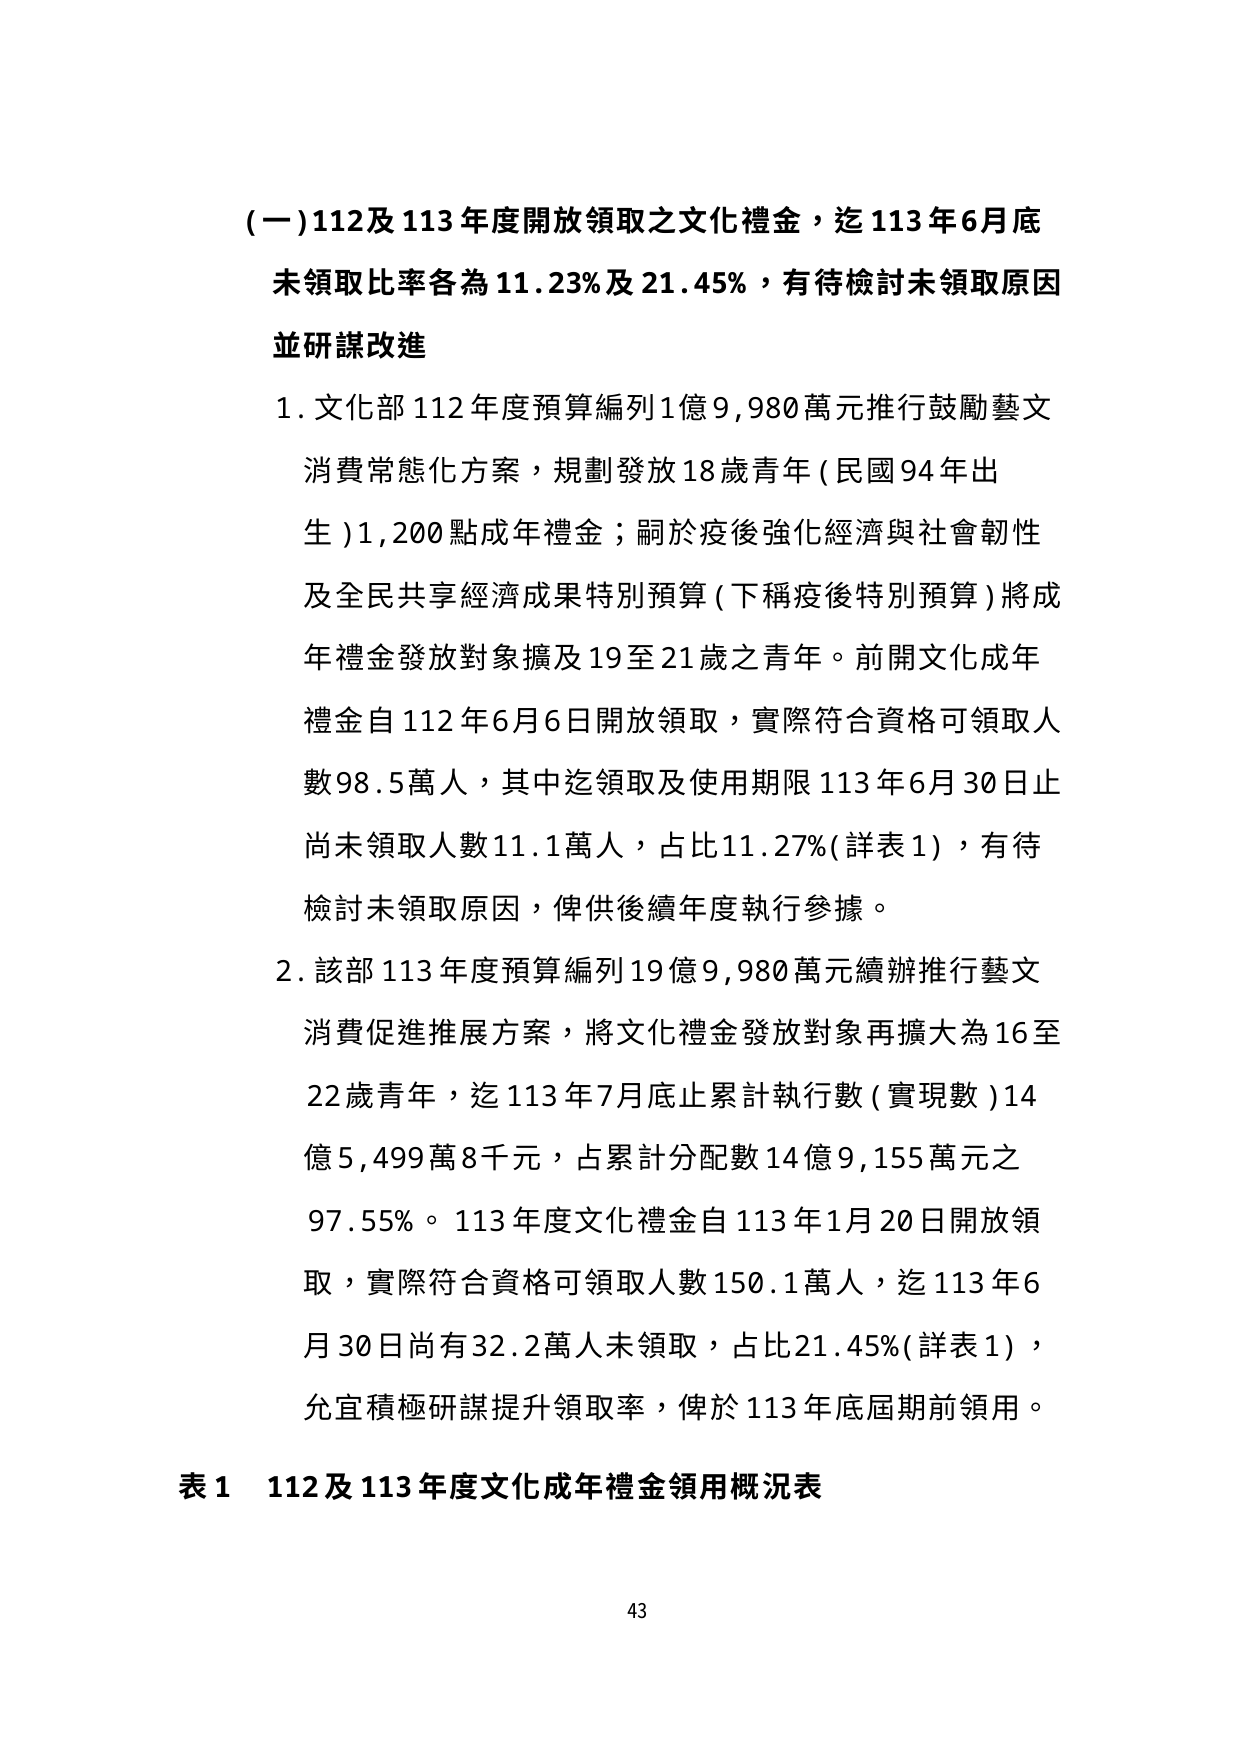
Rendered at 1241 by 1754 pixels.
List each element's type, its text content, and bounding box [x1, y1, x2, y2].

text 2.該部113年度預算編列19億9,980萬元續辦推行藝文消費促進推展方案，將文化禮金發放對象再擴大為16至22歲青年，迄113年7月底止累計執行數(實現數)14億5,499萬8千元，占累計分配數14億9,155萬元之97.55%。113年度文化禮金自113年1月20日開放領取，實際符合資格可領取人數150.1萬人，迄113年6月30日尚有32.2萬人未領取，占比21.45%(詳表1)，允宜積極研謀提升領取率，俾於113年底屆期前領用。 [266, 927, 1063, 1427]
text 表1 112及113年度文化成年禮金領用概況表 [177, 1443, 1063, 1506]
text (一)112及113年度開放領取之文化禮金，迄113年6月底未領取比率各為11.23%及21.45%，有待檢討未領取原因並研謀改進 [236, 177, 1063, 365]
text 1.文化部112年度預算編列1億9,980萬元推行鼓勵藝文消費常態化方案，規劃發放18歲青年(民國94年出生)1,200點成年禮金；嗣於疫後強化經濟與社會韌性及全民共享經濟成果特別預算(下稱疫後特別預算)將成年禮金發放對象擴及19至21歲之青年。前開文化成年禮金自112年6月6日開放領取，實際符合資格可領取人數98.5萬人，其中迄領取及使用期限113年6月30日止尚未領取人數11.1萬人，占比11.27%(詳表1)，有待檢討未領取原因，俾供後續年度執行參據。 [266, 365, 1063, 927]
